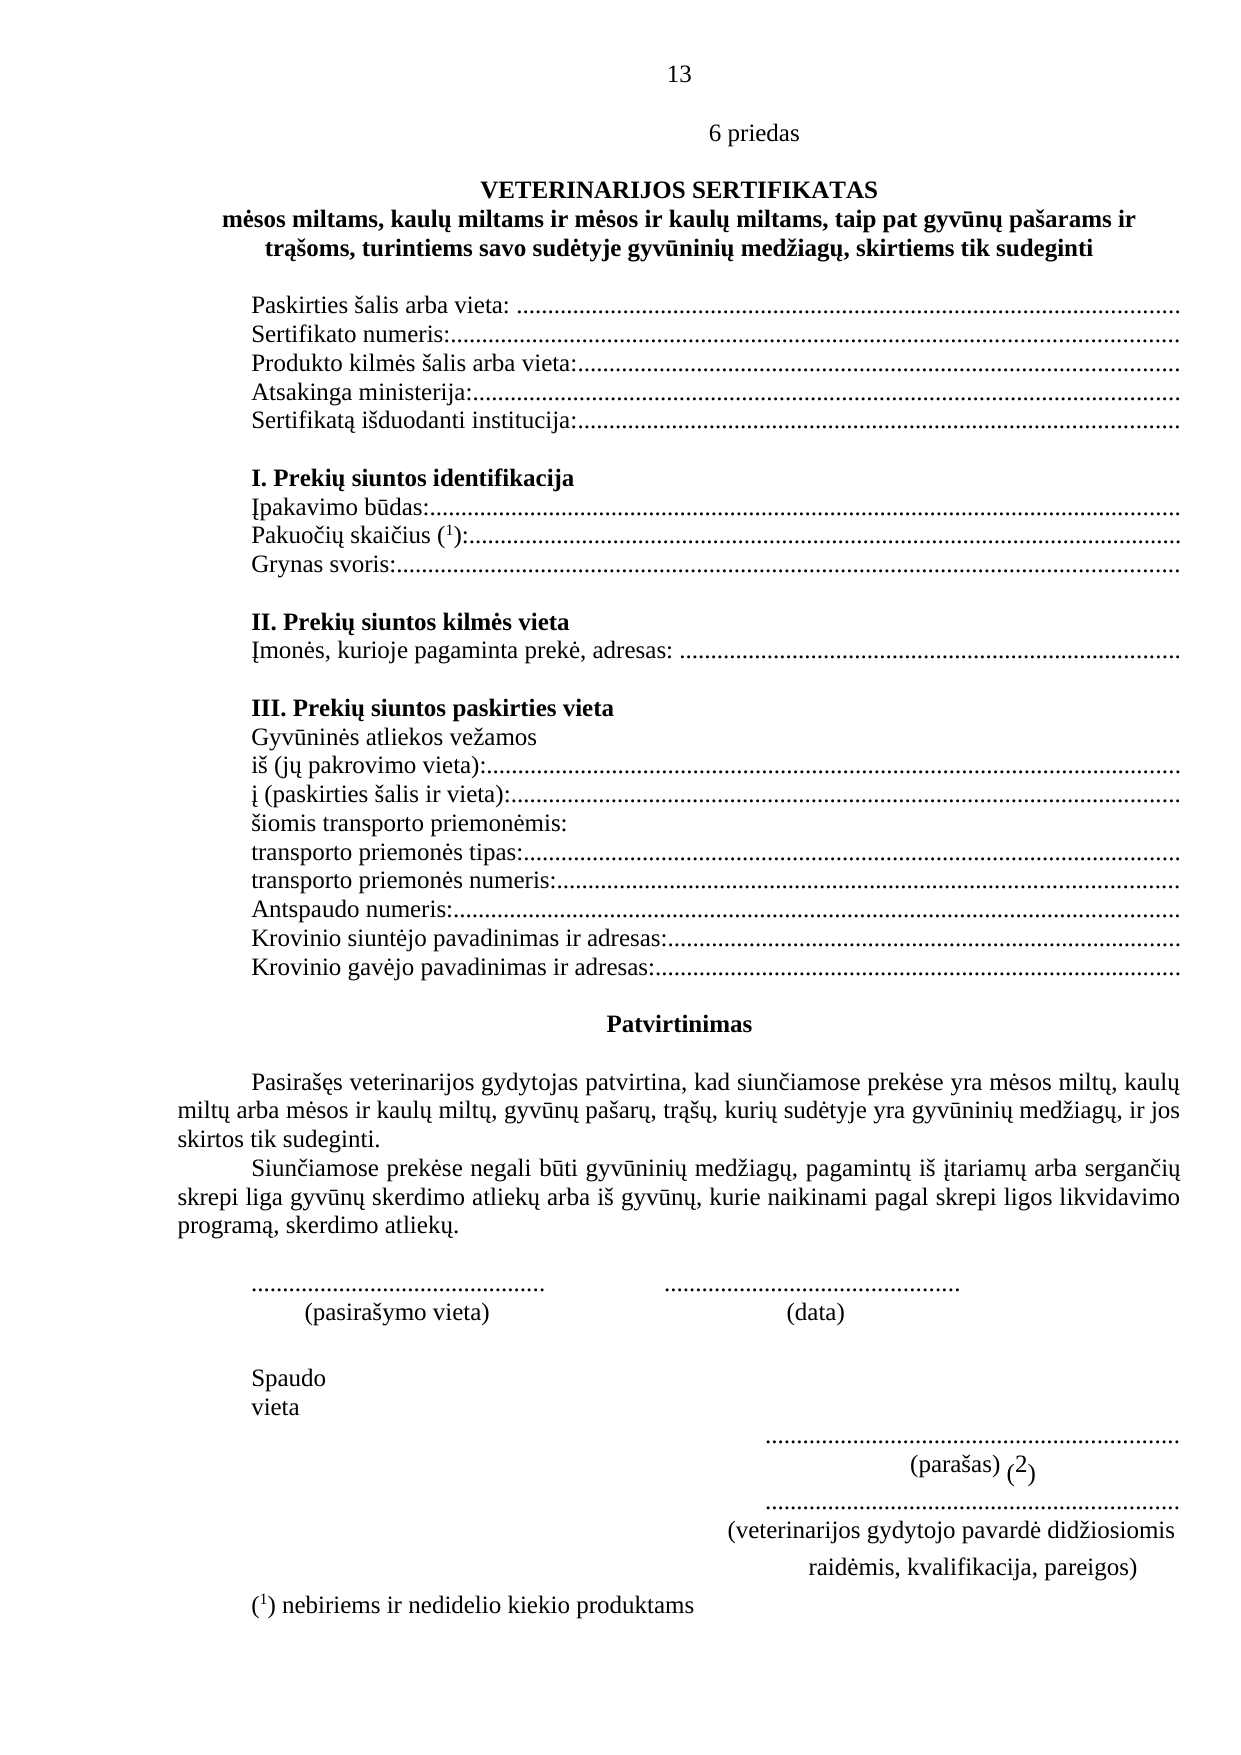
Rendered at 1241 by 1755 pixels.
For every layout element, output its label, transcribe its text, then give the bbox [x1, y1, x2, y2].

text II. Prekių siuntos kilmės vieta [177, 607, 1181, 636]
text Įpakavimo būdas: [177, 492, 1181, 521]
text Pakuočių skaičius (1): [177, 521, 1181, 549]
text transporto priemonės numeris: [177, 866, 1181, 894]
text (veterinarijos gydytojo pavardė didžiosiomis [177, 1515, 1181, 1552]
text Antspaudo numeris: [177, 894, 1181, 923]
text Sertifikatą išduodanti institucija: [177, 406, 1181, 434]
text vieta [177, 1392, 1181, 1420]
text į (paskirties šalis ir vieta): [177, 779, 1181, 808]
text 6 priedas [177, 118, 1181, 147]
text Atsakinga ministerija: [177, 377, 1181, 406]
text iš (jų pakrovimo vieta): [177, 751, 1181, 779]
text Produkto kilmės šalis arba vieta: [177, 348, 1181, 377]
text Spaudo [177, 1363, 1181, 1392]
text VETERINARIJOS SERTIFIKATAS [177, 176, 1181, 204]
text Įmonės, kurioje pagaminta prekė, adresas: [177, 636, 1181, 664]
text III. Prekių siuntos paskirties vieta [177, 693, 1181, 722]
text (parašas) (2) [177, 1449, 1181, 1486]
text Pasirašęs veterinarijos gydytojas patvirtina, kad siunčiamose prekėse yra mėsos miltų, kaulų miltų arba mėsos ir kaulų miltų, gyvūnų pašarų, trąšų, kurių sudėtyje yra gyvūninių medžiagų, ir jos skirtos tik sudeginti. [177, 1067, 1181, 1153]
text (pasirašymo vieta) (data) [177, 1297, 1181, 1334]
text raidėmis, kvalifikacija, pareigos) [177, 1552, 1181, 1590]
text Siunčiamose prekėse negali būti gyvūninių medžiagų, pagamintų iš įtariamų arba sergančių skrepi liga gyvūnų skerdimo atliekų arba iš gyvūnų, kurie naikinami pagal skrepi ligos likvidavimo programą, skerdimo atliekų. [177, 1153, 1181, 1239]
text Grynas svoris: [177, 549, 1181, 578]
text I. Prekių siuntos identifikacija [177, 463, 1181, 492]
text transporto priemonės tipas: [177, 837, 1181, 866]
text Krovinio gavėjo pavadinimas ir adresas: [177, 952, 1181, 981]
text Sertifikato numeris: [177, 319, 1181, 348]
text (1) nebiriems ir nedidelio kiekio produktams [177, 1590, 1181, 1618]
text Paskirties šalis arba vieta: [177, 291, 1181, 319]
text Krovinio siuntėjo pavadinimas ir adresas: [177, 923, 1181, 952]
text Patvirtinimas [177, 1009, 1181, 1038]
text mėsos miltams, kaulų miltams ir mėsos ir kaulų miltams, taip pat gyvūnų pašarams ir trąšoms, turintiems savo sudėtyje gyvūninių medžiagų, skirtiems tik sudeginti [177, 204, 1181, 262]
text Gyvūninės atliekos vežamos [177, 722, 1181, 751]
text šiomis transporto priemonėmis: [177, 808, 1181, 837]
